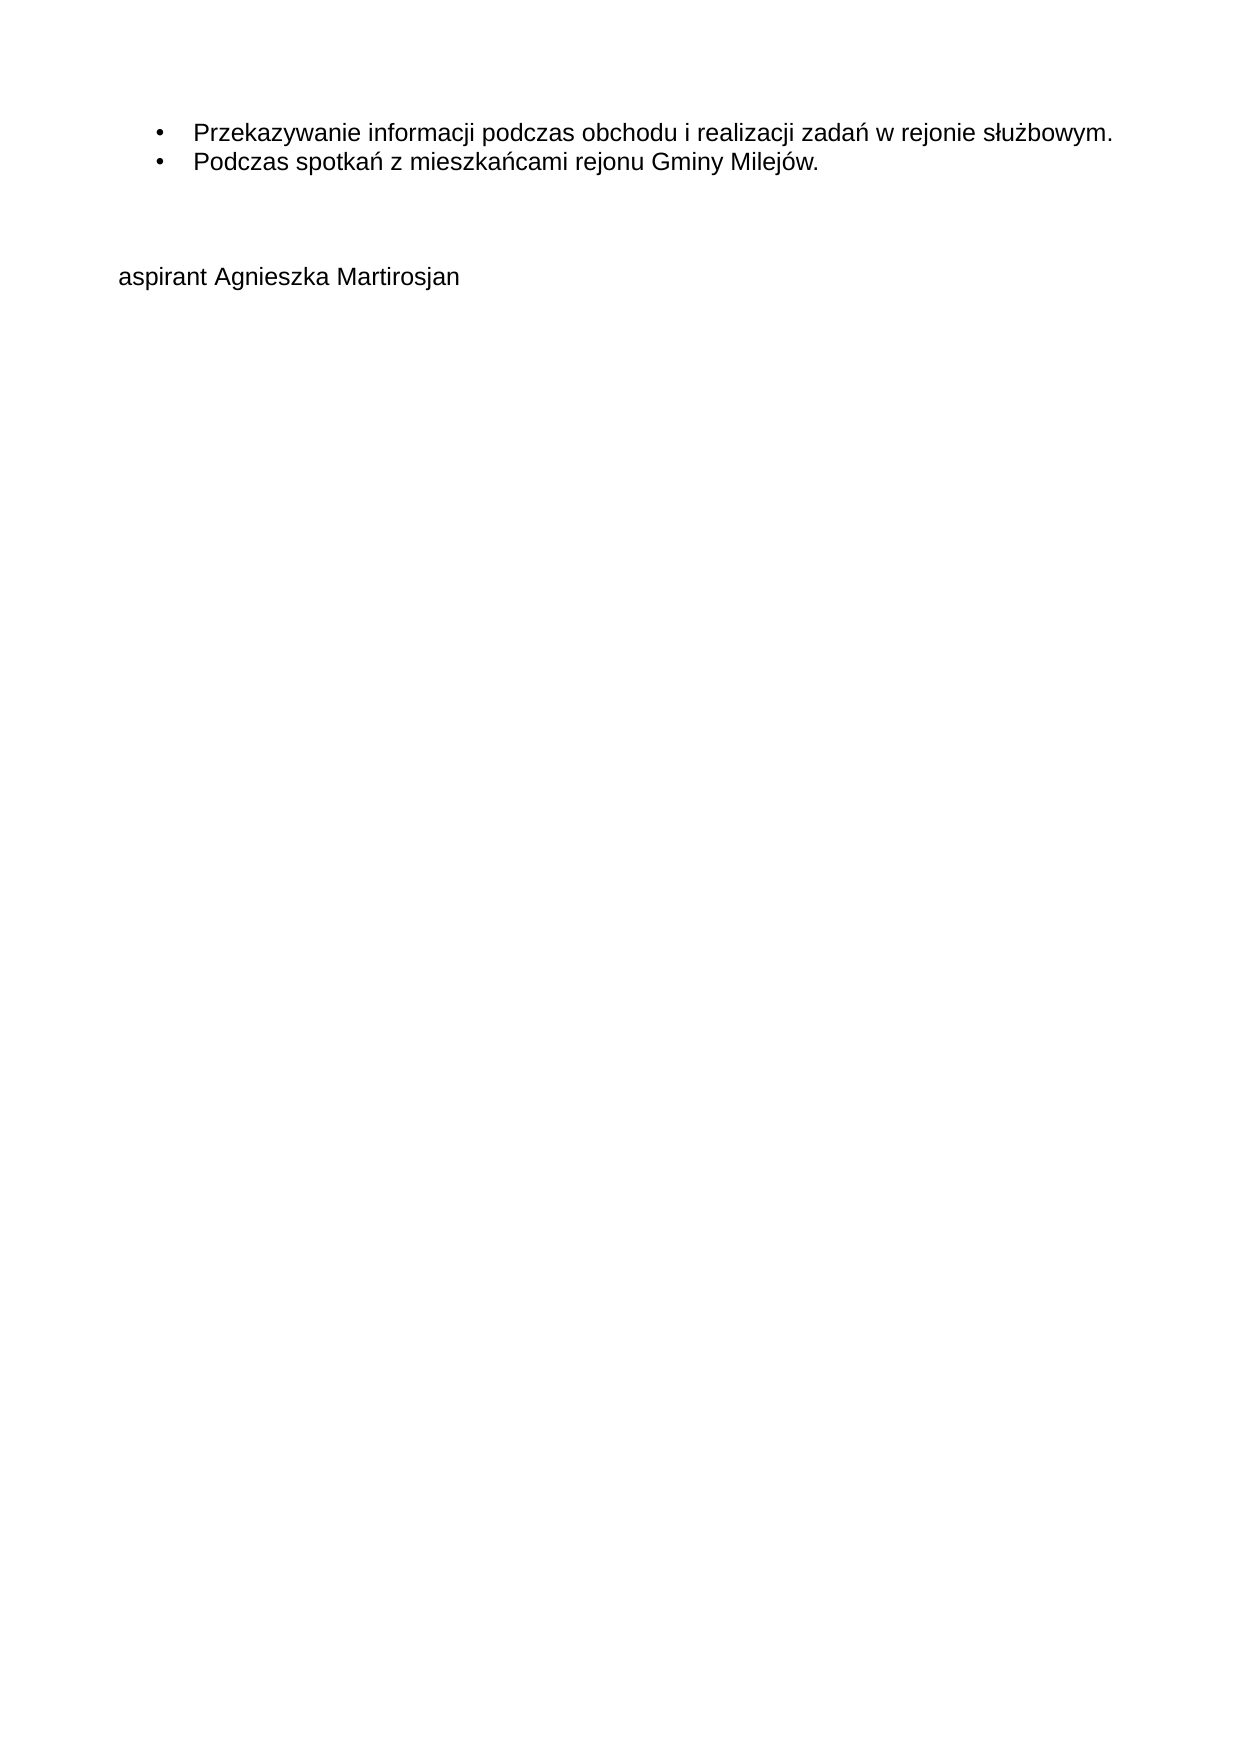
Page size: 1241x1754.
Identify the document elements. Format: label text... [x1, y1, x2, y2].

list Podczas spotkań z mieszkańcami rejonu Gminy Milejów. [156, 147, 1122, 176]
list Przekazywanie informacji podczas obchodu i realizacji zadań w rejonie służbowym. [156, 118, 1122, 147]
text aspirant Agnieszka Martirosjan [118, 262, 1122, 291]
